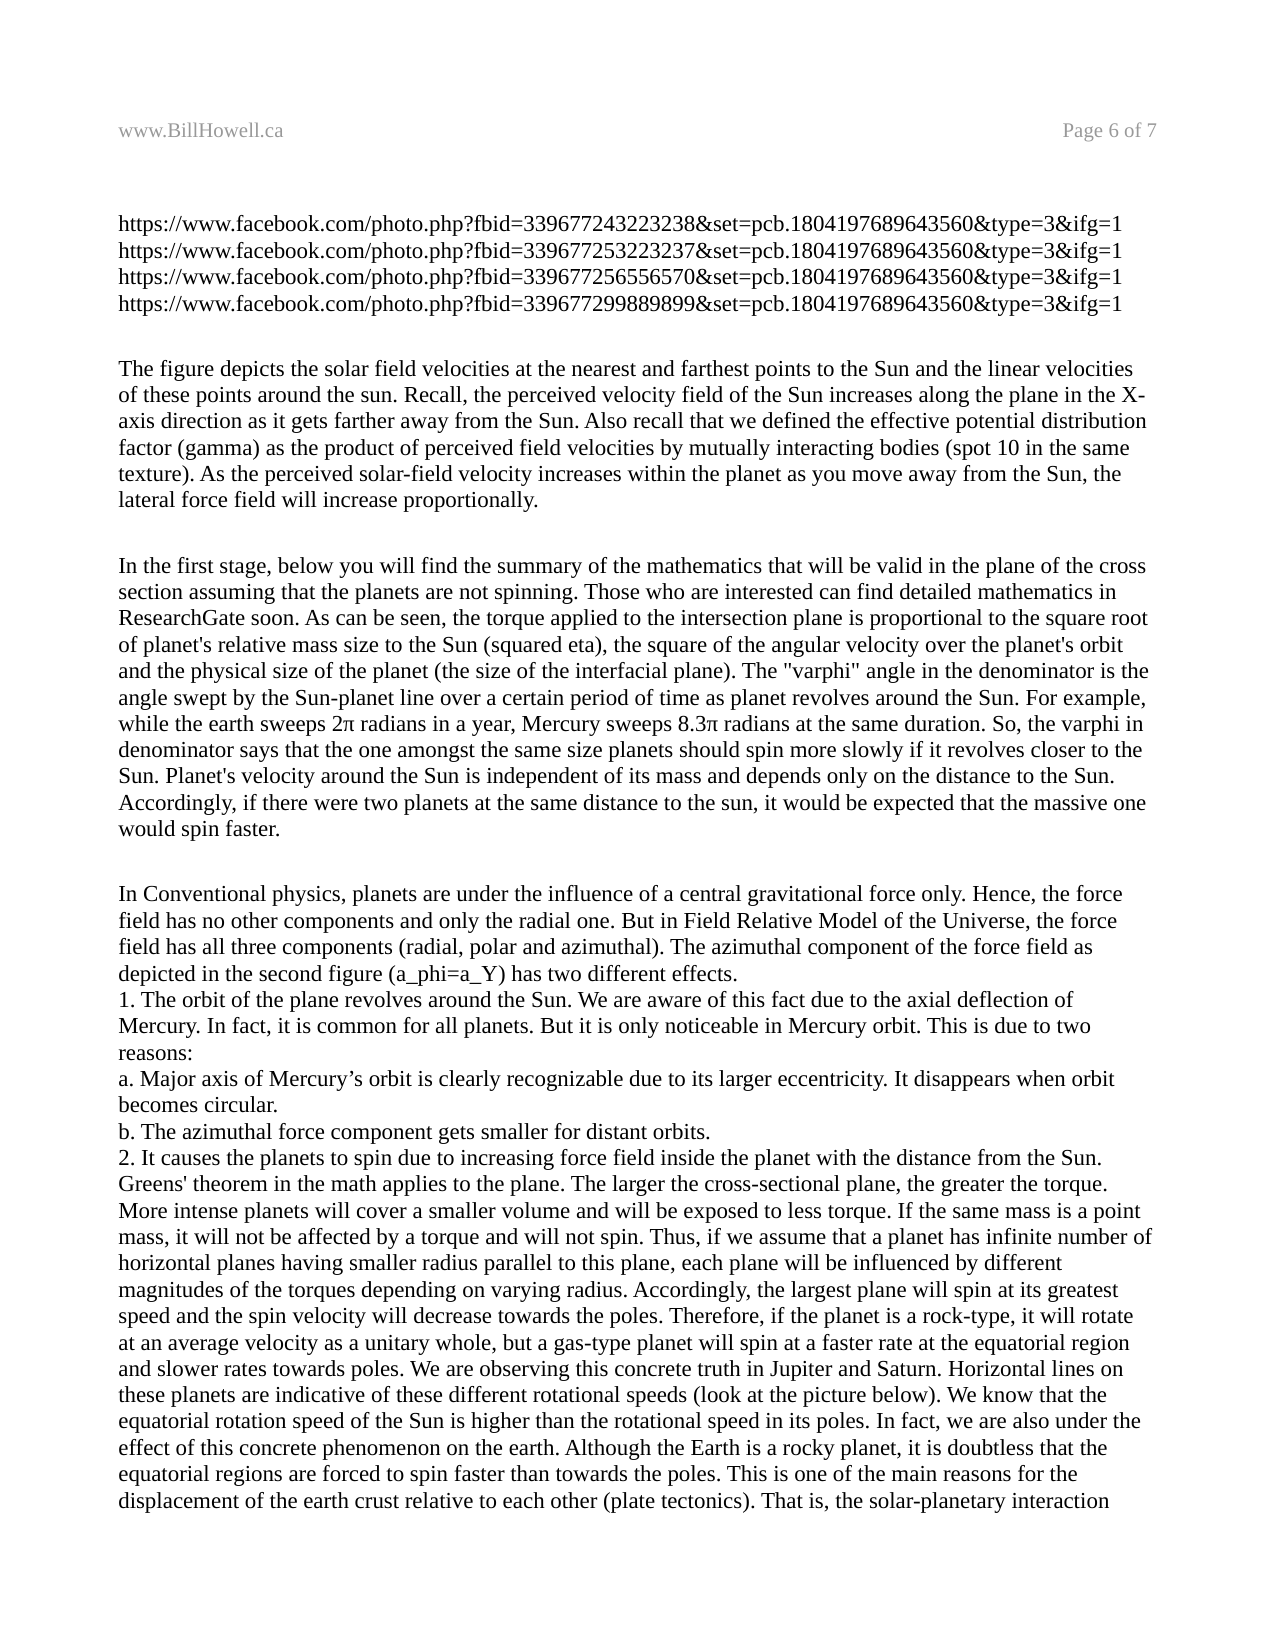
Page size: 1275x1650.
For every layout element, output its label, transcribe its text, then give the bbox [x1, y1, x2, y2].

text https://www.facebook.com/photo.php?fbid=339677243223238&set=pcb.1804197689643560&type=3&ifg=1 [118, 211, 1157, 237]
text The figure depicts the solar field velocities at the nearest and farthest points to the Sun and the linear velocities of these points around the sun. Recall, the perceived velocity field of the Sun increases along the plane in the X-axis direction as it gets farther away from the Sun. Also recall that we defined the effective potential distribution factor (gamma) as the product of perceived field velocities by mutually interacting bodies (spot 10 in the same texture). As the perceived solar-field velocity increases within the planet as you move away from the Sun, the lateral force field will increase proportionally. [118, 328, 1157, 513]
text In Conventional physics, planets are under the influence of a central gravitational force only. Hence, the force field has no other components and only the radial one. But in Field Relative Model of the Universe, the force field has all three components (radial, polar and azimuthal). The azimuthal component of the force field as depicted in the second figure (a_phi=a_Y) has two different effects. 1. The orbit of the plane revolves around the Sun. We are aware of this fact due to the axial deflection of Mercury. In fact, it is common for all planets. But it is only noticeable in Mercury orbit. This is due to two reasons: a. Major axis of Mercury’s orbit is clearly recognizable due to its larger eccentricity. It disappears when orbit becomes circular. b. The azimuthal force component gets smaller for distant orbits. 2. It causes the planets to spin due to increasing force field inside the planet with the distance from the Sun. Greens' theorem in the math applies to the plane. The larger the cross-sectional plane, the greater the torque. More intense planets will cover a smaller volume and will be exposed to less torque. If the same mass is a point mass, it will not be affected by a torque and will not spin. Thus, if we assume that a planet has infinite number of horizontal planes having smaller radius parallel to this plane, each plane will be influenced by different magnitudes of the torques depending on varying radius. Accordingly, the largest plane will spin at its greatest speed and the spin velocity will decrease towards the poles. Therefore, if the planet is a rock-type, it will rotate at an average velocity as a unitary whole, but a gas-type planet will spin at a faster rate at the equatorial region and slower rates towards poles. We are observing this concrete truth in Jupiter and Saturn. Horizontal lines on these planets are indicative of these different rotational speeds (look at the picture below). We know that the equatorial rotation speed of the Sun is higher than the rotational speed in its poles. In fact, we are also under the effect of this concrete phenomenon on the earth. Although the Earth is a rocky planet, it is doubtless that the equatorial regions are forced to spin faster than towards the poles. This is one of the main reasons for the displacement of the earth crust relative to each other (plate tectonics). That is, the solar-planetary interaction [118, 854, 1157, 1513]
text In the first stage, below you will find the summary of the mathematics that will be valid in the plane of the cross section assuming that the planets are not spinning. Those who are interested can find detailed mathematics in ResearchGate soon. As can be seen, the torque applied to the intersection plane is proportional to the square root of planet's relative mass size to the Sun (squared eta), the square of the angular velocity over the planet's orbit and the physical size of the planet (the size of the interfacial plane). The "varphi" angle in the denominator is the angle swept by the Sun-planet line over a certain period of time as planet revolves around the Sun. For example, while the earth sweeps 2π radians in a year, Mercury sweeps 8.3π radians at the same duration. So, the varphi in denominator says that the one amongst the same size planets should spin more slowly if it revolves closer to the Sun. Planet's velocity around the Sun is independent of its mass and depends only on the distance to the Sun. Accordingly, if there were two planets at the same distance to the sun, it would be expected that the massive one would spin faster. [118, 525, 1157, 842]
text https://www.facebook.com/photo.php?fbid=339677256556570&set=pcb.1804197689643560&type=3&ifg=1 [118, 263, 1157, 289]
text https://www.facebook.com/photo.php?fbid=339677299889899&set=pcb.1804197689643560&type=3&ifg=1 [118, 289, 1157, 316]
text https://www.facebook.com/photo.php?fbid=339677253223237&set=pcb.1804197689643560&type=3&ifg=1 [118, 237, 1157, 263]
